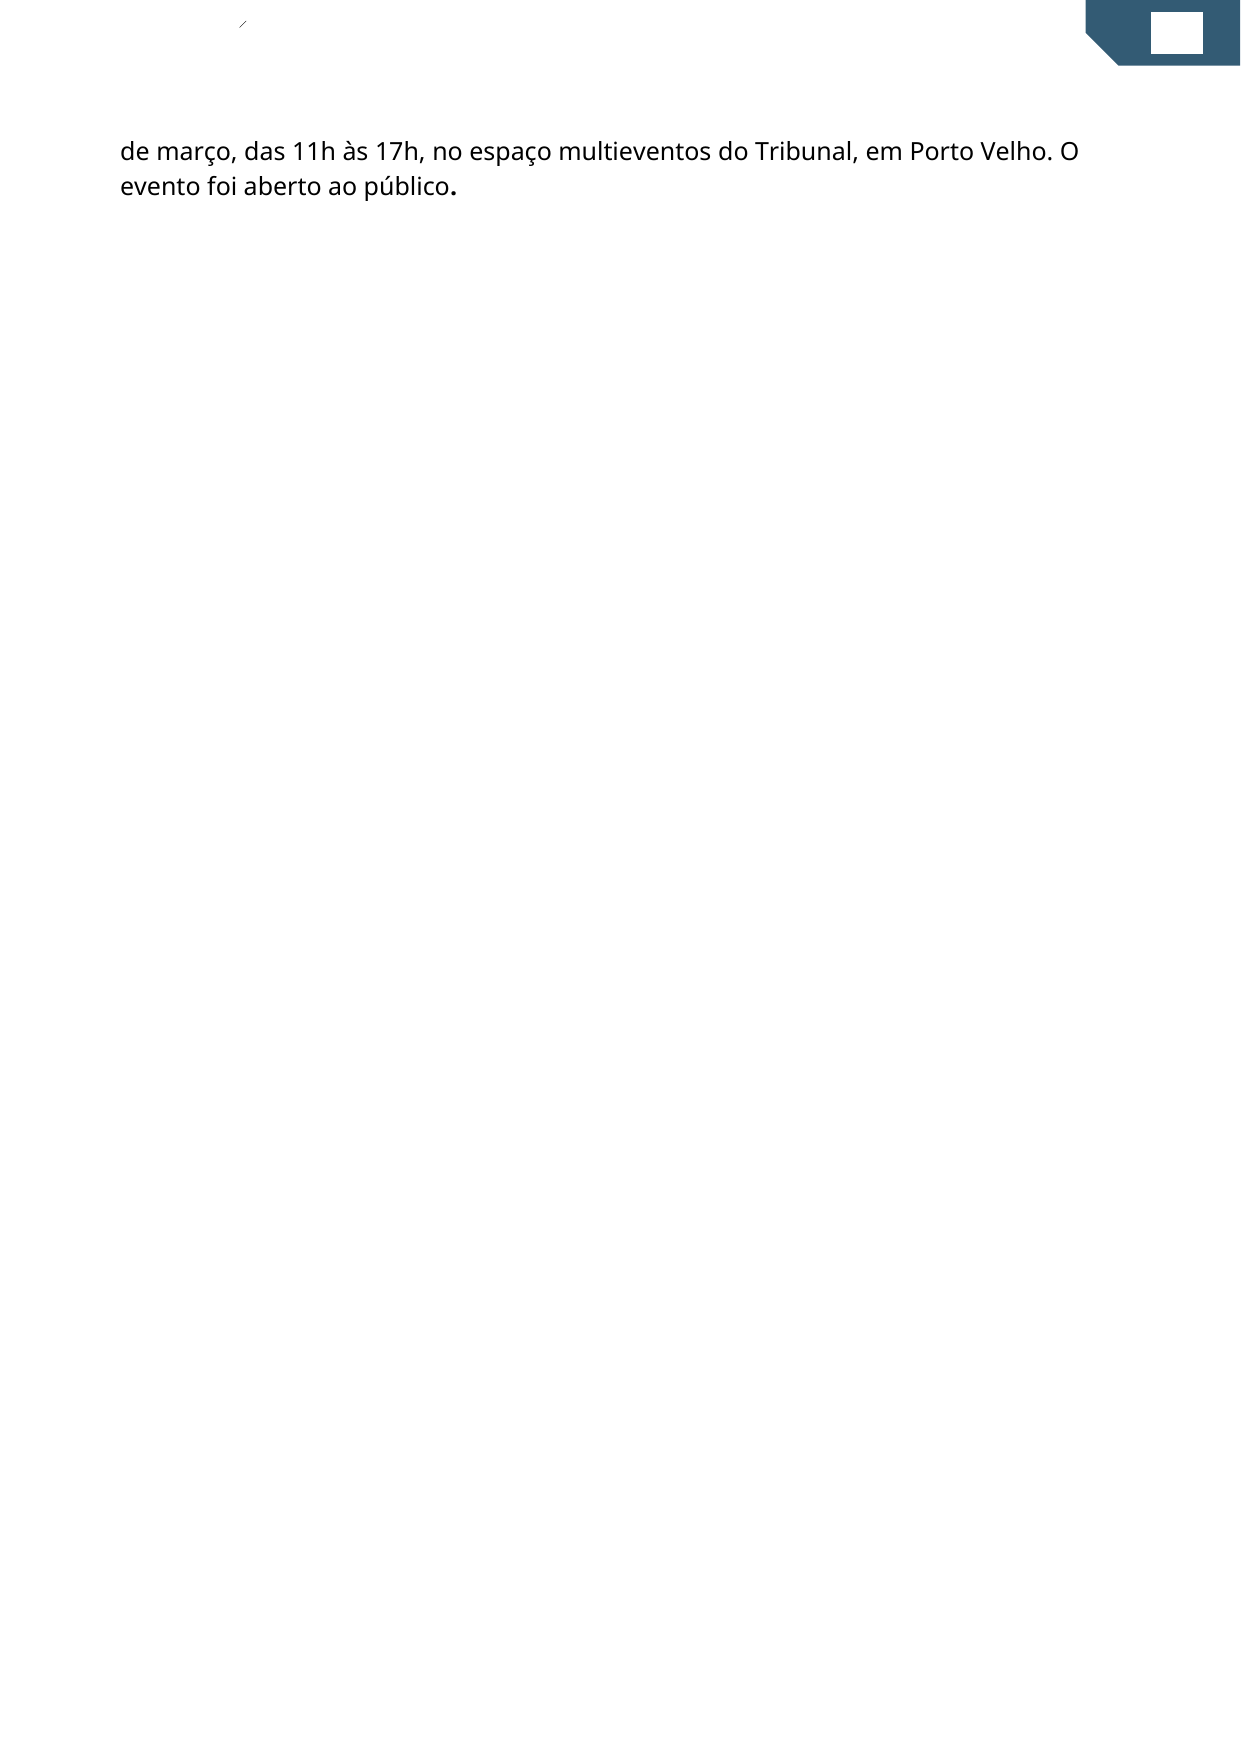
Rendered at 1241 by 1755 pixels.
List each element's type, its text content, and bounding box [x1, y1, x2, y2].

text de março, das 11h às 17h, no espaço multieventos do Tribunal, em Porto Velho. O evento foi aberto ao público. [120, 134, 1121, 202]
